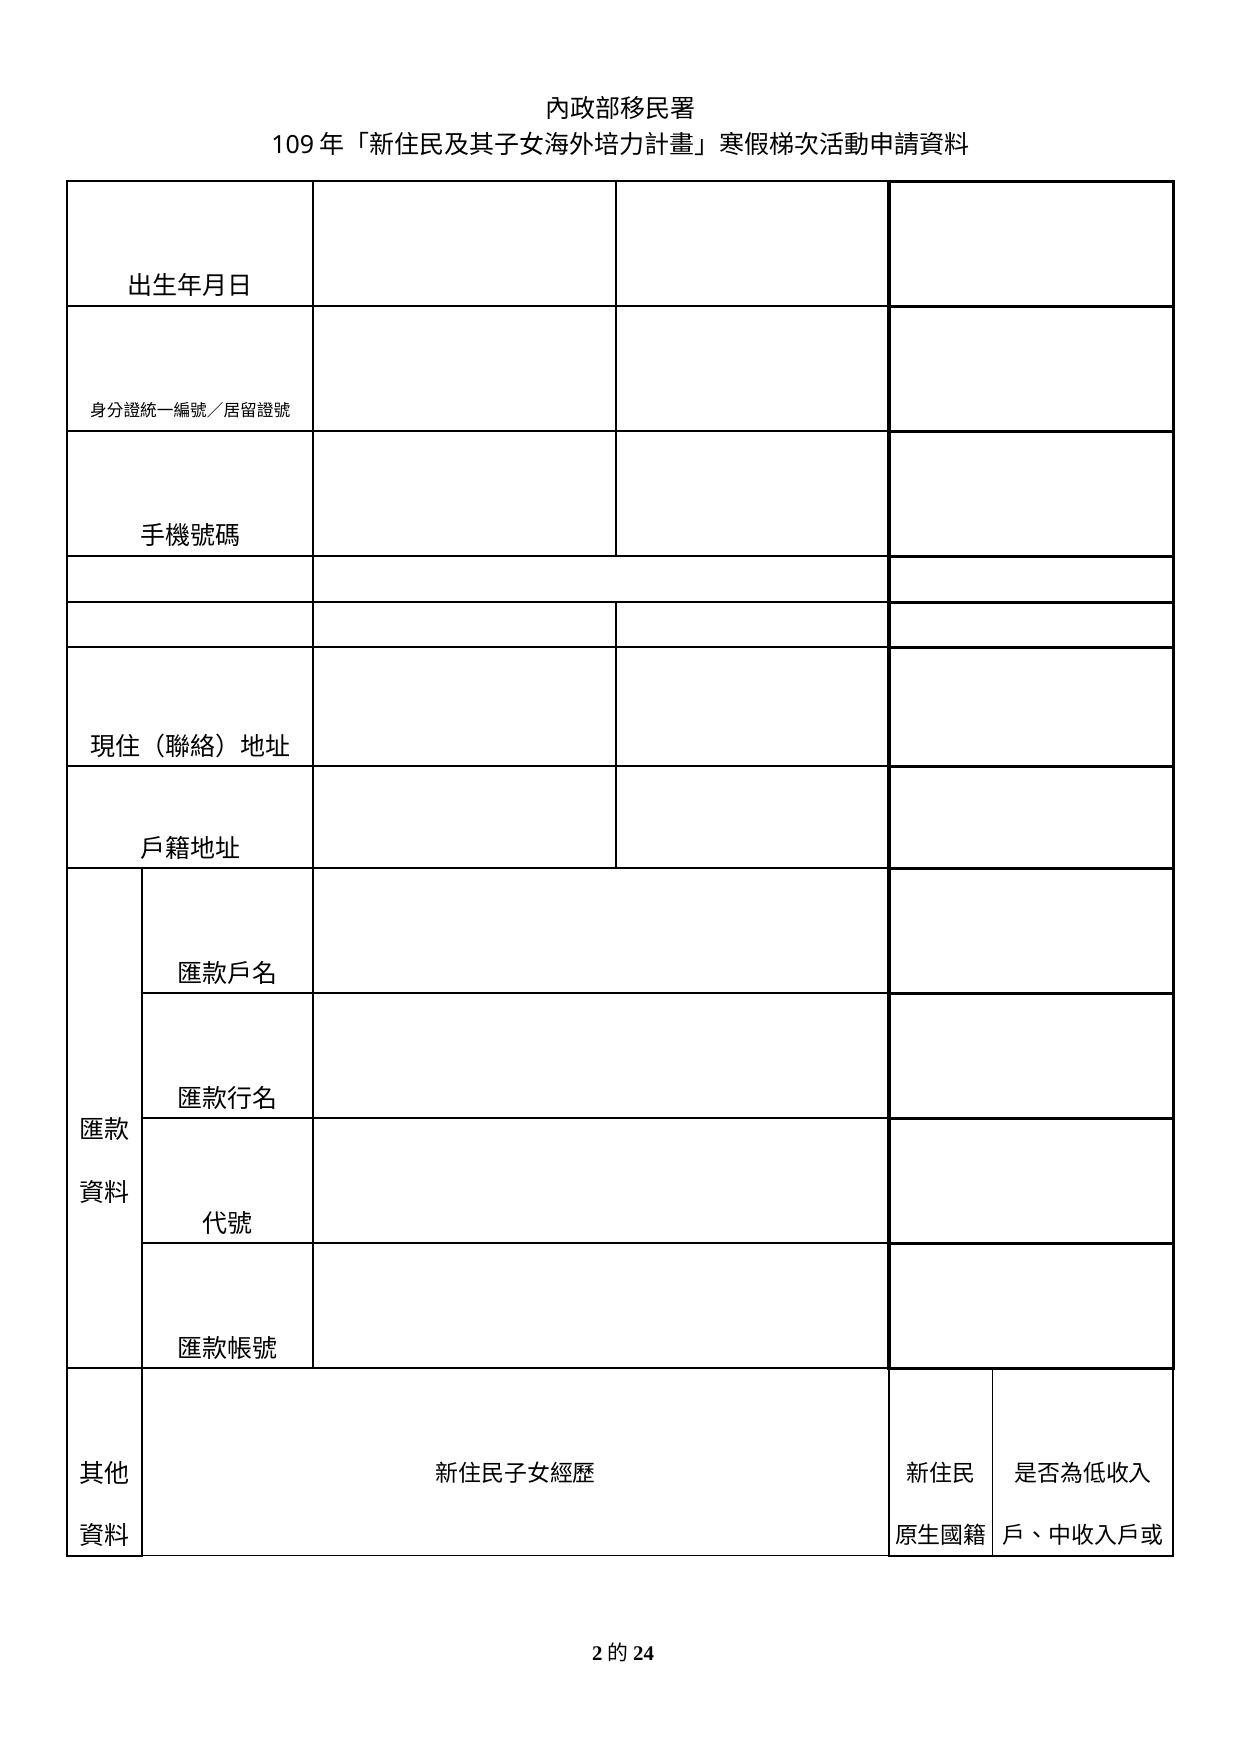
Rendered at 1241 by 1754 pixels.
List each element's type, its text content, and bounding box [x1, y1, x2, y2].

table_cell [891, 433, 1172, 555]
table_cell E-mail [68, 603, 312, 646]
table_cell [617, 432, 887, 555]
table_cell [617, 182, 887, 305]
table_cell [891, 870, 1172, 992]
table_cell [891, 558, 1172, 601]
table_cell [314, 1119, 887, 1242]
table_cell 匯款帳號 [143, 1244, 312, 1367]
table_cell 新住民 原生國籍 [890, 1370, 992, 1555]
table_cell 匯款資料 [68, 869, 141, 1367]
table_cell [617, 307, 887, 430]
table_cell [891, 995, 1172, 1117]
table_cell [314, 557, 887, 601]
table_cell 匯款戶名 [143, 869, 312, 992]
table_cell 代號 [143, 1119, 312, 1242]
table_cell [891, 308, 1172, 430]
table_cell [891, 1245, 1172, 1367]
table_cell [314, 1244, 887, 1367]
table_cell [891, 649, 1172, 765]
table_cell [617, 603, 887, 646]
table_cell 出生年月日 [68, 182, 312, 305]
table_cell [617, 648, 887, 765]
table_cell [314, 767, 615, 867]
table_cell [891, 768, 1172, 867]
table_cell [891, 183, 1172, 305]
table_cell [314, 432, 615, 555]
table_cell 身分證統一編號／居留證號 [68, 307, 312, 430]
table_cell [314, 869, 887, 992]
table_cell [891, 604, 1172, 646]
table_cell [891, 1120, 1172, 1242]
table_cell 匯款行名 [143, 994, 312, 1117]
table_cell [314, 994, 887, 1117]
table_cell [314, 603, 615, 646]
table_cell 是否為低收入戶、中收入戶或 [993, 1370, 1172, 1555]
table_cell [617, 767, 887, 867]
table_cell 戶籍地址 [68, 767, 312, 867]
table_cell 手機號碼 [68, 432, 312, 555]
table_cell [314, 648, 615, 765]
table_cell 家用（或市內）電話 [68, 557, 312, 601]
table_cell 其他資料 [68, 1369, 141, 1555]
table_cell 現住（聯絡）地址 [68, 648, 312, 765]
table_cell 新住民子女經歷 [143, 1369, 888, 1555]
table_cell [314, 182, 615, 305]
table_cell [314, 307, 615, 430]
